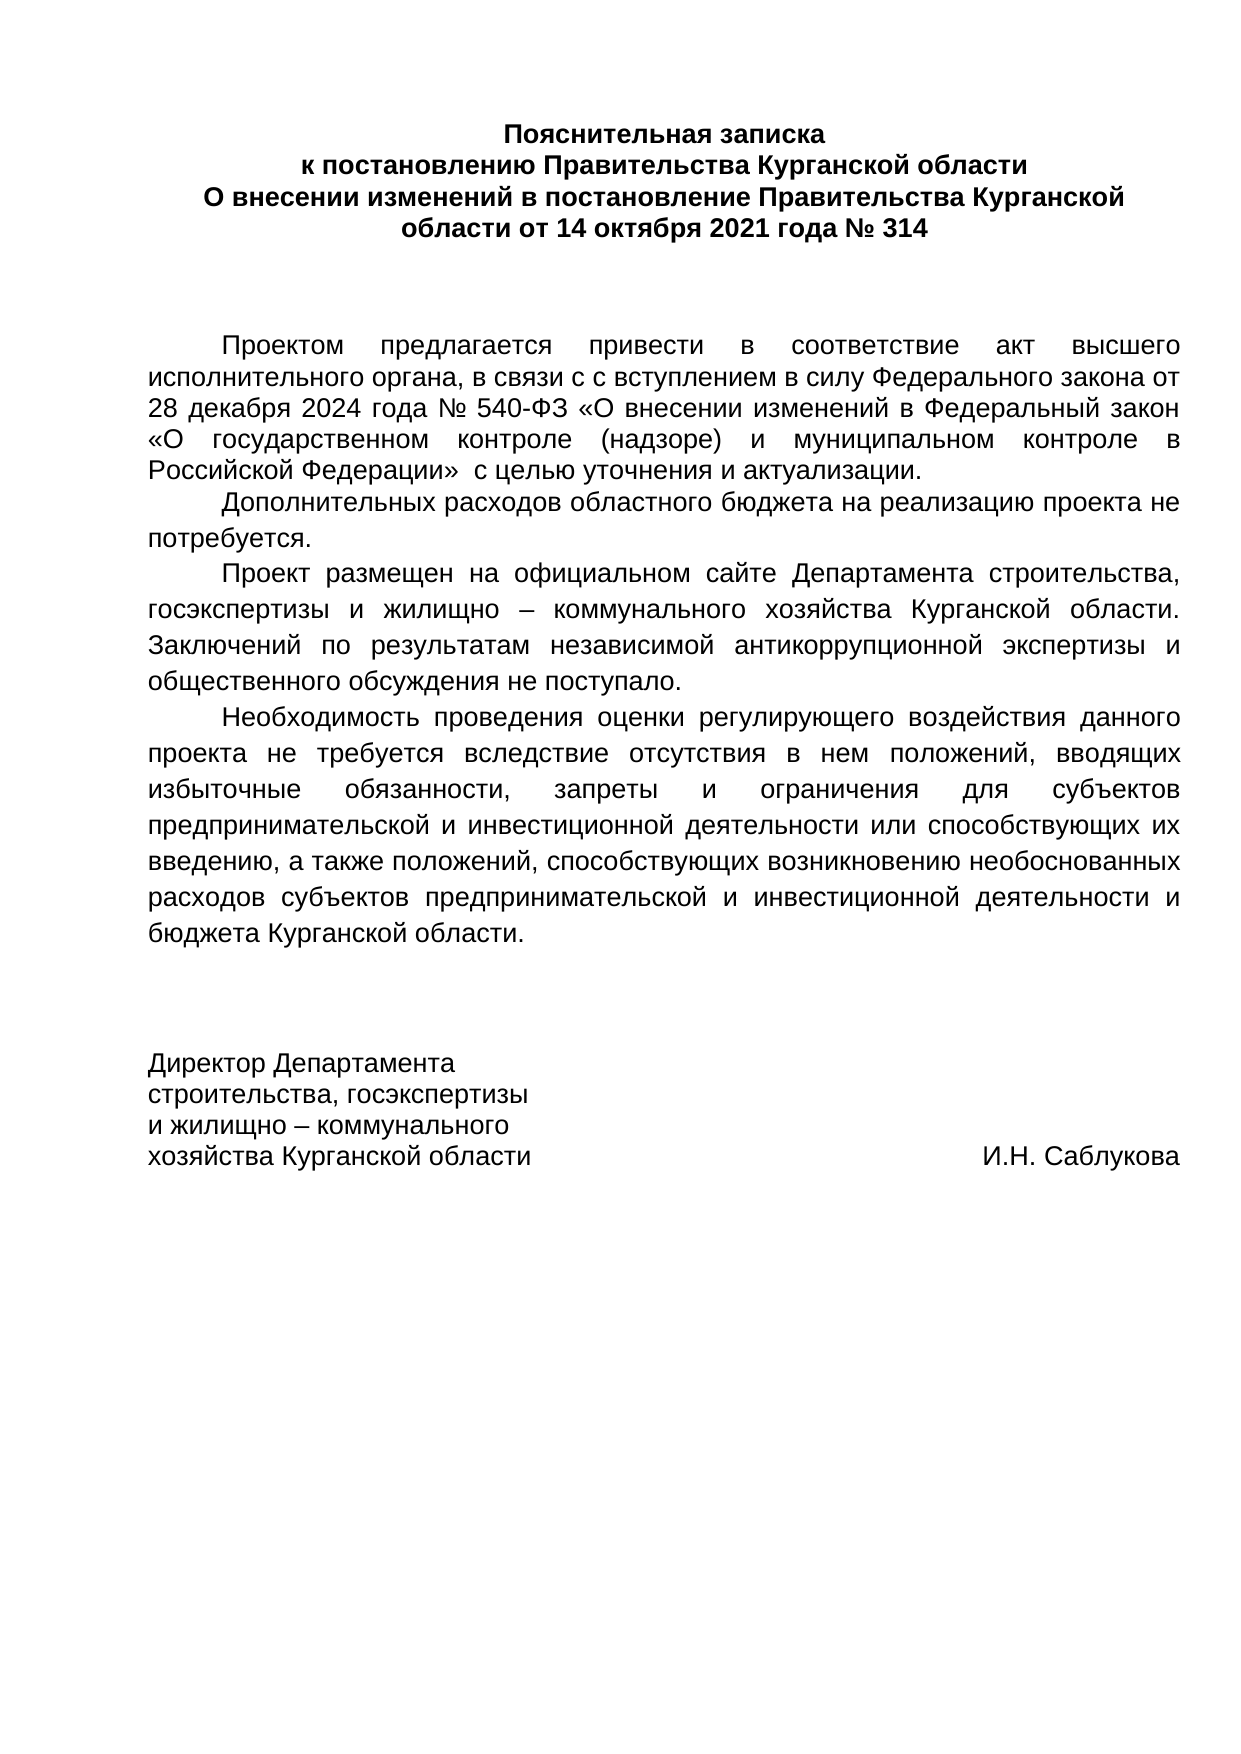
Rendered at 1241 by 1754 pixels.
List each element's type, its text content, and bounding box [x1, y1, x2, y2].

text О внесении изменений в постановление Правительства Курганской области от 14 октября 2021 года № 314 [148, 181, 1181, 243]
text строительства, госэкспертизы [148, 1078, 1181, 1109]
text хозяйства Курганской области И.Н. Саблукова [148, 1140, 1181, 1172]
text Проектом предлагается привести в соответствие акт высшего исполнительного органа, в связи с с вступлением в силу Федерального закона от 28 декабря 2024 года № 540-ФЗ «О внесении изменений в Федеральный закон «О государственном контроле (надзоре) и муниципальном контроле в Российской Федерации» с целью уточнения и актуализации. [148, 329, 1181, 486]
table_header [148, 1172, 209, 1212]
text Пояснительная записка [148, 118, 1181, 149]
table_header [974, 1172, 1181, 1212]
text Дополнительных расходов областного бюджета на реализацию проекта не потребуется. [148, 486, 1181, 553]
text Проект размещен на официальном сайте Департамента строительства, госэкспертизы и жилищно – коммунального хозяйства Курганской области. Заключений по результатам независимой антикоррупционной экспертизы и общественного обсуждения не поступало. [148, 557, 1181, 697]
text Необходимость проведения оценки регулирующего воздействия данного проекта не требуется вследствие отсутствия в нем положений, вводящих избыточные обязанности, запреты и ограничения для субъектов предпринимательской и инвестиционной деятельности или способствующих их введению, а также положений, способствующих возникновению необоснованных расходов субъектов предпринимательской и инвестиционной деятельности и бюджета Курганской области. [148, 701, 1181, 948]
text Директор Департамента [148, 1047, 1181, 1078]
table_header [209, 1172, 974, 1212]
text и жилищно – коммунального [148, 1109, 1181, 1140]
table_header [148, 243, 1181, 329]
text к постановлению Правительства Курганской области [148, 149, 1181, 181]
